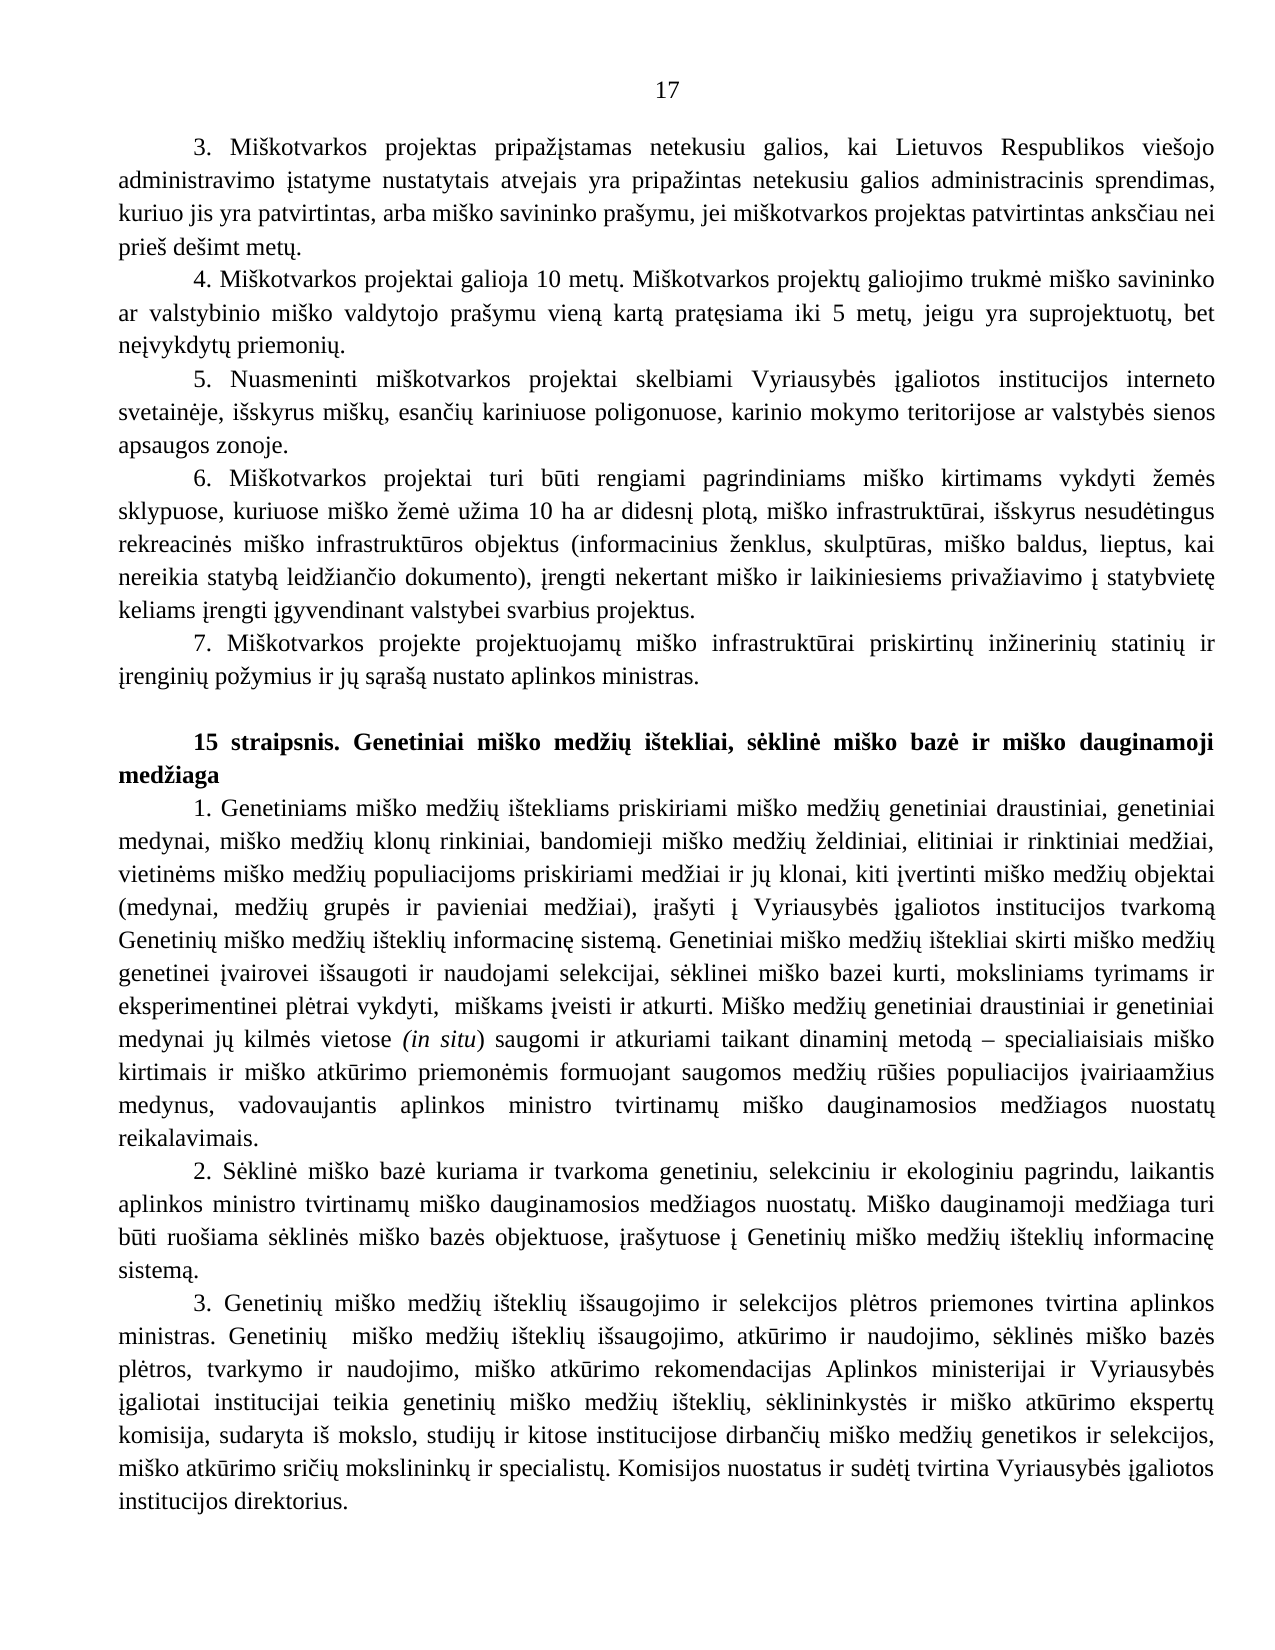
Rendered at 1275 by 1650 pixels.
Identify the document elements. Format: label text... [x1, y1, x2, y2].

text 4. Miškotvarkos projektai galioja 10 metų. Miškotvarkos projektų galiojimo trukmė miško savininko ar valstybinio miško valdytojo prašymu vieną kartą pratęsiama iki 5 metų, jeigu yra suprojektuotų, bet neįvykdytų priemonių. [118, 264, 1216, 359]
text 1. Genetiniams miško medžių ištekliams priskiriami miško medžių genetiniai draustiniai, genetiniai medynai, miško medžių klonų rinkiniai, bandomieji miško medžių želdiniai, elitiniai ir rinktiniai medžiai, vietinėms miško medžių populiacijoms priskiriami medžiai ir jų klonai, kiti įvertinti miško medžių objektai (medynai, medžių grupės ir pavieniai medžiai), įrašyti į Vyriausybės įgaliotos institucijos tvarkomą Genetinių miško medžių išteklių informacinę sistemą. Genetiniai miško medžių ištekliai skirti miško medžių genetinei įvairovei išsaugoti ir naudojami selekcijai, sėklinei miško bazei kurti, moksliniams tyrimams ir eksperimentinei plėtrai vykdyti, miškams įveisti ir atkurti. Miško medžių genetiniai draustiniai ir genetiniai medynai jų kilmės vietose (in situ) saugomi ir atkuriami taikant dinaminį metodą – specialiaisiais miško kirtimais ir miško atkūrimo priemonėmis formuojant saugomos medžių rūšies populiacijos įvairiaamžius medynus, vadovaujantis aplinkos ministro tvirtinamų miško dauginamosios medžiagos nuostatų reikalavimais. [118, 793, 1216, 1152]
text 15 straipsnis. Genetiniai miško medžių ištekliai, sėklinė miško bazė ir miško dauginamoji medžiaga [118, 727, 1216, 789]
text 3. Miškotvarkos projektas pripažįstamas netekusiu galios, kai Lietuvos Respublikos viešojo administravimo įstatyme nustatytais atvejais yra pripažintas netekusiu galios administracinis sprendimas, kuriuo jis yra patvirtintas, arba miško savininko prašymu, jei miškotvarkos projektas patvirtintas anksčiau nei prieš dešimt metų. [118, 132, 1216, 260]
text 3. Genetinių miško medžių išteklių išsaugojimo ir selekcijos plėtros priemones tvirtina aplinkos ministras. Genetinių miško medžių išteklių išsaugojimo, atkūrimo ir naudojimo, sėklinės miško bazės plėtros, tvarkymo ir naudojimo, miško atkūrimo rekomendacijas Aplinkos ministerijai ir Vyriausybės įgaliotai institucijai teikia genetinių miško medžių išteklių, sėklininkystės ir miško atkūrimo ekspertų komisija, sudaryta iš mokslo, studijų ir kitose institucijose dirbančių miško medžių genetikos ir selekcijos, miško atkūrimo sričių mokslininkų ir specialistų. Komisijos nuostatus ir sudėtį tvirtina Vyriausybės įgaliotos institucijos direktorius. [118, 1288, 1216, 1515]
text 2. Sėklinė miško bazė kuriama ir tvarkoma genetiniu, selekciniu ir ekologiniu pagrindu, laikantis aplinkos ministro tvirtinamų miško dauginamosios medžiagos nuostatų. Miško dauginamoji medžiaga turi būti ruošiama sėklinės miško bazės objektuose, įrašytuose į Genetinių miško medžių išteklių informacinę sistemą. [118, 1156, 1216, 1284]
text 7. Miškotvarkos projekte projektuojamų miško infrastruktūrai priskirtinų inžinerinių statinių ir įrenginių požymius ir jų sąrašą nustato aplinkos ministras. [118, 628, 1216, 689]
text 6. Miškotvarkos projektai turi būti rengiami pagrindiniams miško kirtimams vykdyti žemės sklypuose, kuriuose miško žemė užima 10 ha ar didesnį plotą, miško infrastruktūrai, išskyrus nesudėtingus rekreacinės miško infrastruktūros objektus (informacinius ženklus, skulptūras, miško baldus, lieptus, kai nereikia statybą leidžiančio dokumento), įrengti nekertant miško ir laikiniesiems privažiavimo į statybvietę keliams įrengti įgyvendinant valstybei svarbius projektus. [118, 463, 1216, 623]
text 5. Nuasmeninti miškotvarkos projektai skelbiami Vyriausybės įgaliotos institucijos interneto svetainėje, išskyrus miškų, esančių kariniuose poligonuose, karinio mokymo teritorijose ar valstybės sienos apsaugos zonoje. [118, 364, 1216, 458]
